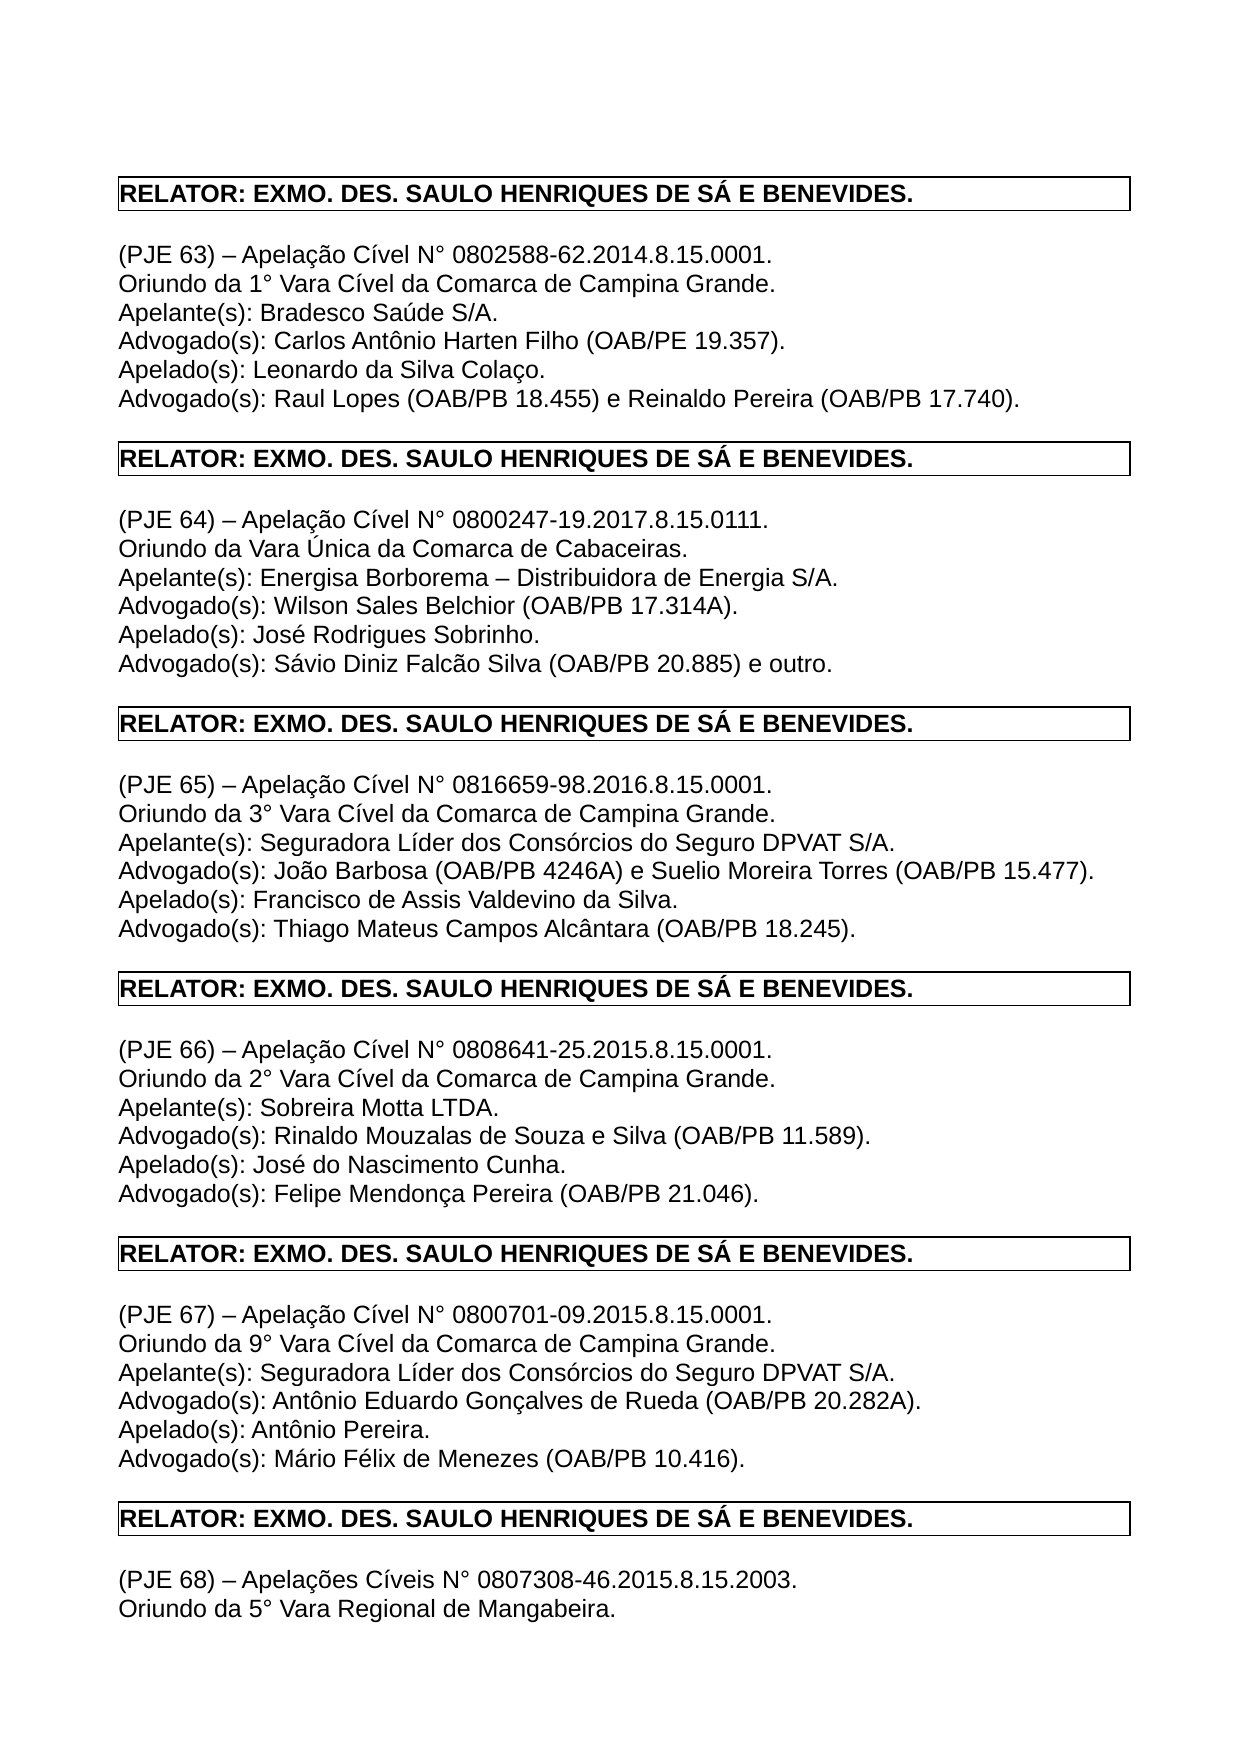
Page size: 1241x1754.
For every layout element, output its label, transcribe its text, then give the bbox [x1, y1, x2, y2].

text Advogado(s): Raul Lopes (OAB/PB 18.455) e Reinaldo Pereira (OAB/PB 17.740). [118, 384, 1122, 413]
text Apelado(s): Francisco de Assis Valdevino da Silva. [118, 885, 1122, 914]
text Advogado(s): Felipe Mendonça Pereira (OAB/PB 21.046). [118, 1179, 1122, 1208]
text (PJE 65) – Apelação Cível N° 0816659-98.2016.8.15.0001. [118, 770, 1122, 799]
text Apelado(s): Leonardo da Silva Colaço. [118, 355, 1122, 384]
text Apelante(s): Sobreira Motta LTDA. [118, 1093, 1122, 1121]
text Oriundo da 1° Vara Cível da Comarca de Campina Grande. [118, 269, 1122, 298]
text (PJE 66) – Apelação Cível N° 0808641-25.2015.8.15.0001. [118, 1035, 1122, 1064]
text (PJE 64) – Apelação Cível N° 0800247-19.2017.8.15.0111. [118, 505, 1122, 534]
text Advogado(s): João Barbosa (OAB/PB 4246A) e Suelio Moreira Torres (OAB/PB 15.477). [118, 856, 1122, 885]
text RELATOR: EXMO. DES. SAULO HENRIQUES DE SÁ E BENEVIDES. [119, 178, 1129, 210]
text Advogado(s): Sávio Diniz Falcão Silva (OAB/PB 20.885) e outro. [118, 649, 1122, 678]
text Advogado(s): Thiago Mateus Campos Alcântara (OAB/PB 18.245). [118, 914, 1122, 943]
text (PJE 63) – Apelação Cível N° 0802588-62.2014.8.15.0001. [118, 240, 1122, 269]
text RELATOR: EXMO. DES. SAULO HENRIQUES DE SÁ E BENEVIDES. [119, 1238, 1129, 1270]
text Apelante(s): Seguradora Líder dos Consórcios do Seguro DPVAT S/A. [118, 828, 1122, 856]
text Apelante(s): Bradesco Saúde S/A. [118, 298, 1122, 326]
text (PJE 67) – Apelação Cível N° 0800701-09.2015.8.15.0001. [118, 1300, 1122, 1329]
text Advogado(s): Wilson Sales Belchior (OAB/PB 17.314A). [118, 591, 1122, 620]
text (PJE 68) – Apelações Cíveis N° 0807308-46.2015.8.15.2003. [118, 1565, 1122, 1594]
text Apelado(s): Antônio Pereira. [118, 1415, 1122, 1444]
text Oriundo da 9° Vara Cível da Comarca de Campina Grande. [118, 1329, 1122, 1358]
text Advogado(s): Carlos Antônio Harten Filho (OAB/PE 19.357). [118, 326, 1122, 355]
text Advogado(s): Antônio Eduardo Gonçalves de Rueda (OAB/PB 20.282A). [118, 1386, 1122, 1415]
text Advogado(s): Rinaldo Mouzalas de Souza e Silva (OAB/PB 11.589). [118, 1121, 1122, 1150]
text RELATOR: EXMO. DES. SAULO HENRIQUES DE SÁ E BENEVIDES. [119, 443, 1129, 475]
text Apelante(s): Energisa Borborema – Distribuidora de Energia S/A. [118, 563, 1122, 591]
text Apelante(s): Seguradora Líder dos Consórcios do Seguro DPVAT S/A. [118, 1358, 1122, 1386]
text Oriundo da Vara Única da Comarca de Cabaceiras. [118, 534, 1122, 563]
text RELATOR: EXMO. DES. SAULO HENRIQUES DE SÁ E BENEVIDES. [119, 1503, 1129, 1535]
text Oriundo da 3° Vara Cível da Comarca de Campina Grande. [118, 799, 1122, 828]
text Oriundo da 2° Vara Cível da Comarca de Campina Grande. [118, 1064, 1122, 1093]
text Apelado(s): José do Nascimento Cunha. [118, 1150, 1122, 1179]
text Apelado(s): José Rodrigues Sobrinho. [118, 620, 1122, 649]
text Advogado(s): Mário Félix de Menezes (OAB/PB 10.416). [118, 1444, 1122, 1473]
text Oriundo da 5° Vara Regional de Mangabeira. [118, 1594, 1122, 1623]
text RELATOR: EXMO. DES. SAULO HENRIQUES DE SÁ E BENEVIDES. [119, 973, 1129, 1005]
text RELATOR: EXMO. DES. SAULO HENRIQUES DE SÁ E BENEVIDES. [119, 708, 1129, 740]
